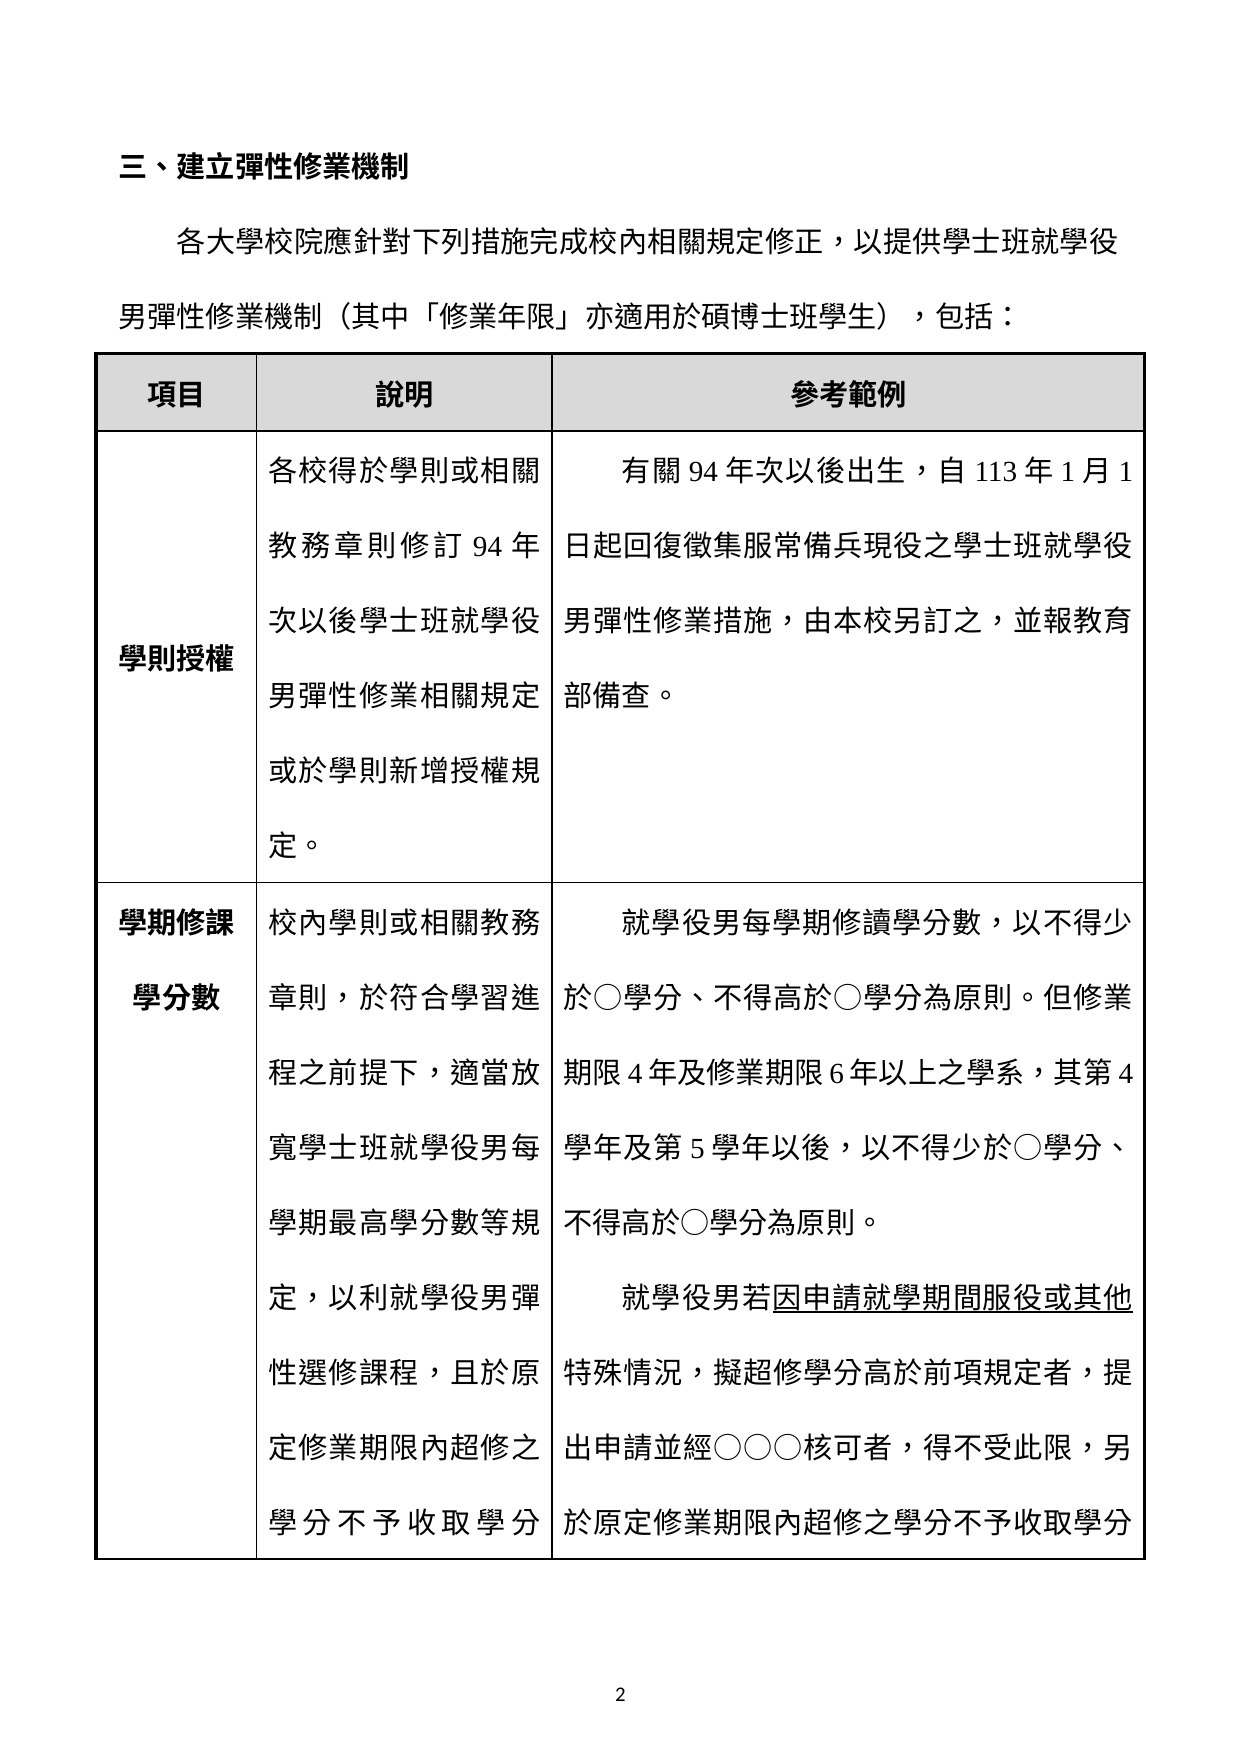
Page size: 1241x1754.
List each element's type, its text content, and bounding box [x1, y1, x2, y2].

table_cell 有關94年次以後出生，自113年1月1日起回復徵集服常備兵現役之學士班就學役男彈性修業措施，由本校另訂之，並報教育部備查。 [553, 432, 1143, 882]
table_header 說明 [257, 355, 551, 430]
table_cell 各校得於學則或相關教務章則修訂94年次以後學士班就學役男彈性修業相關規定或於學則新增授權規定。 [257, 432, 551, 882]
table_header 項目 [98, 355, 256, 430]
table_cell 學則授權 [98, 432, 256, 882]
table_cell 就學役男每學期修讀學分數，以不得少於○學分、不得高於○學分為原則。但修業期限4年及修業期限6年以上之學系，其第4學年及第5學年以後，以不得少於○學分、不得高於○學分為原則。 就學役男若因申請就學期間服役或其他特殊情況，擬超修學分高於前項規定者，提出申請並經○○○核可者，得不受此限，另於原定修業期限內超修之學分不予收取學分 [553, 883, 1143, 1558]
table_header 參考範例 [553, 355, 1143, 430]
text 三、建立彈性修業機制 [118, 127, 1122, 202]
table_cell 學期修課學分數 [98, 883, 256, 1558]
table_cell 校內學則或相關教務章則，於符合學習進程之前提下，適當放寬學士班就學役男每學期最高學分數等規定，以利就學役男彈性選修課程，且於原定修業期限內超修之學分不予收取學分 [257, 883, 551, 1558]
text 各大學校院應針對下列措施完成校內相關規定修正，以提供學士班就學役男彈性修業機制（其中「修業年限」亦適用於碩博士班學生），包括： [118, 202, 1122, 352]
